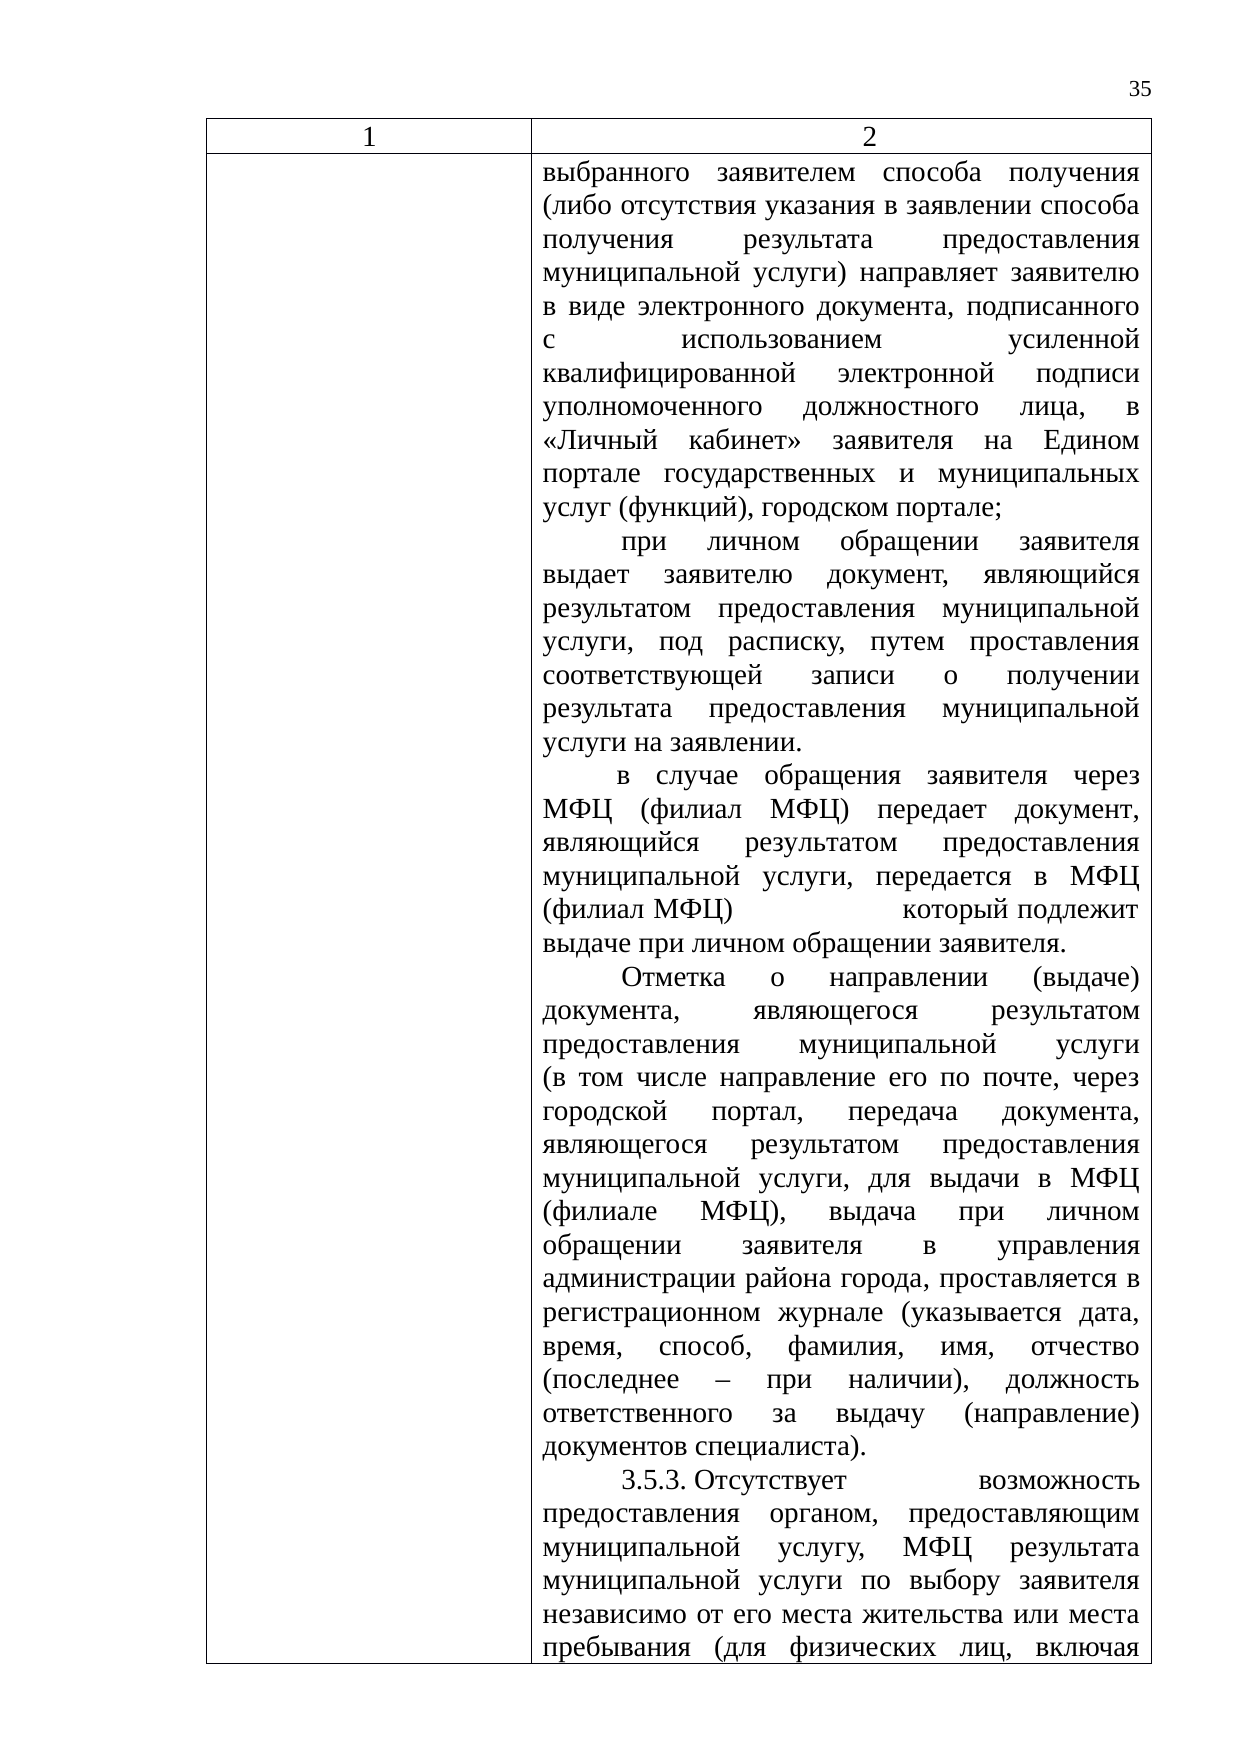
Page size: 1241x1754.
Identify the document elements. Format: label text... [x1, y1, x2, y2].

table_cell выбранного заявителем способа получения (либо отсутствия указания в заявлении способа получения результата предоставления муниципальной услуги) направляет заявителю в виде электронного документа, подписанного с использованием усиленной квалифицированной электронной подписи уполномоченного должностного лица, в «Личный кабинет» заявителя на Едином портале государственных и муниципальных услуг (функций), городском портале; при личном обращении заявителя выдает заявителю документ, являющийся результатом предоставления муниципальной услуги, под расписку, путем проставления соответствующей записи о получении результата предоставления муниципальной услуги на заявлении. в случае обращения заявителя через МФЦ (филиал МФЦ) передает документ, являющийся результатом предоставления муниципальной услуги, передается в МФЦ (филиал МФЦ) который подлежит выдаче при личном обращении заявителя. Отметка о направлении (выдаче) документа, являющегося результатом предоставления муниципальной услуги (в том числе направление его по почте, через городской портал, передача документа, являющегося результатом предоставления муниципальной услуги, для выдачи в МФЦ (филиале МФЦ), выдача при личном обращении заявителя в управления администрации района города, проставляется в регистрационном журнале (указывается дата, время, способ, фамилия, имя, отчество (последнее – при наличии), должность ответственного за выдачу (направление) документов специалиста). 3.5.3. Отсутствует возможность предоставления органом, предоставляющим муниципальной услугу, МФЦ результата муниципальной услуги по выбору заявителя независимо от его места жительства или места пребывания (для физических лиц, включая [532, 154, 1151, 1663]
table_header 2 [532, 119, 1151, 153]
table_header 1 [207, 119, 531, 153]
table_cell [207, 154, 531, 1663]
